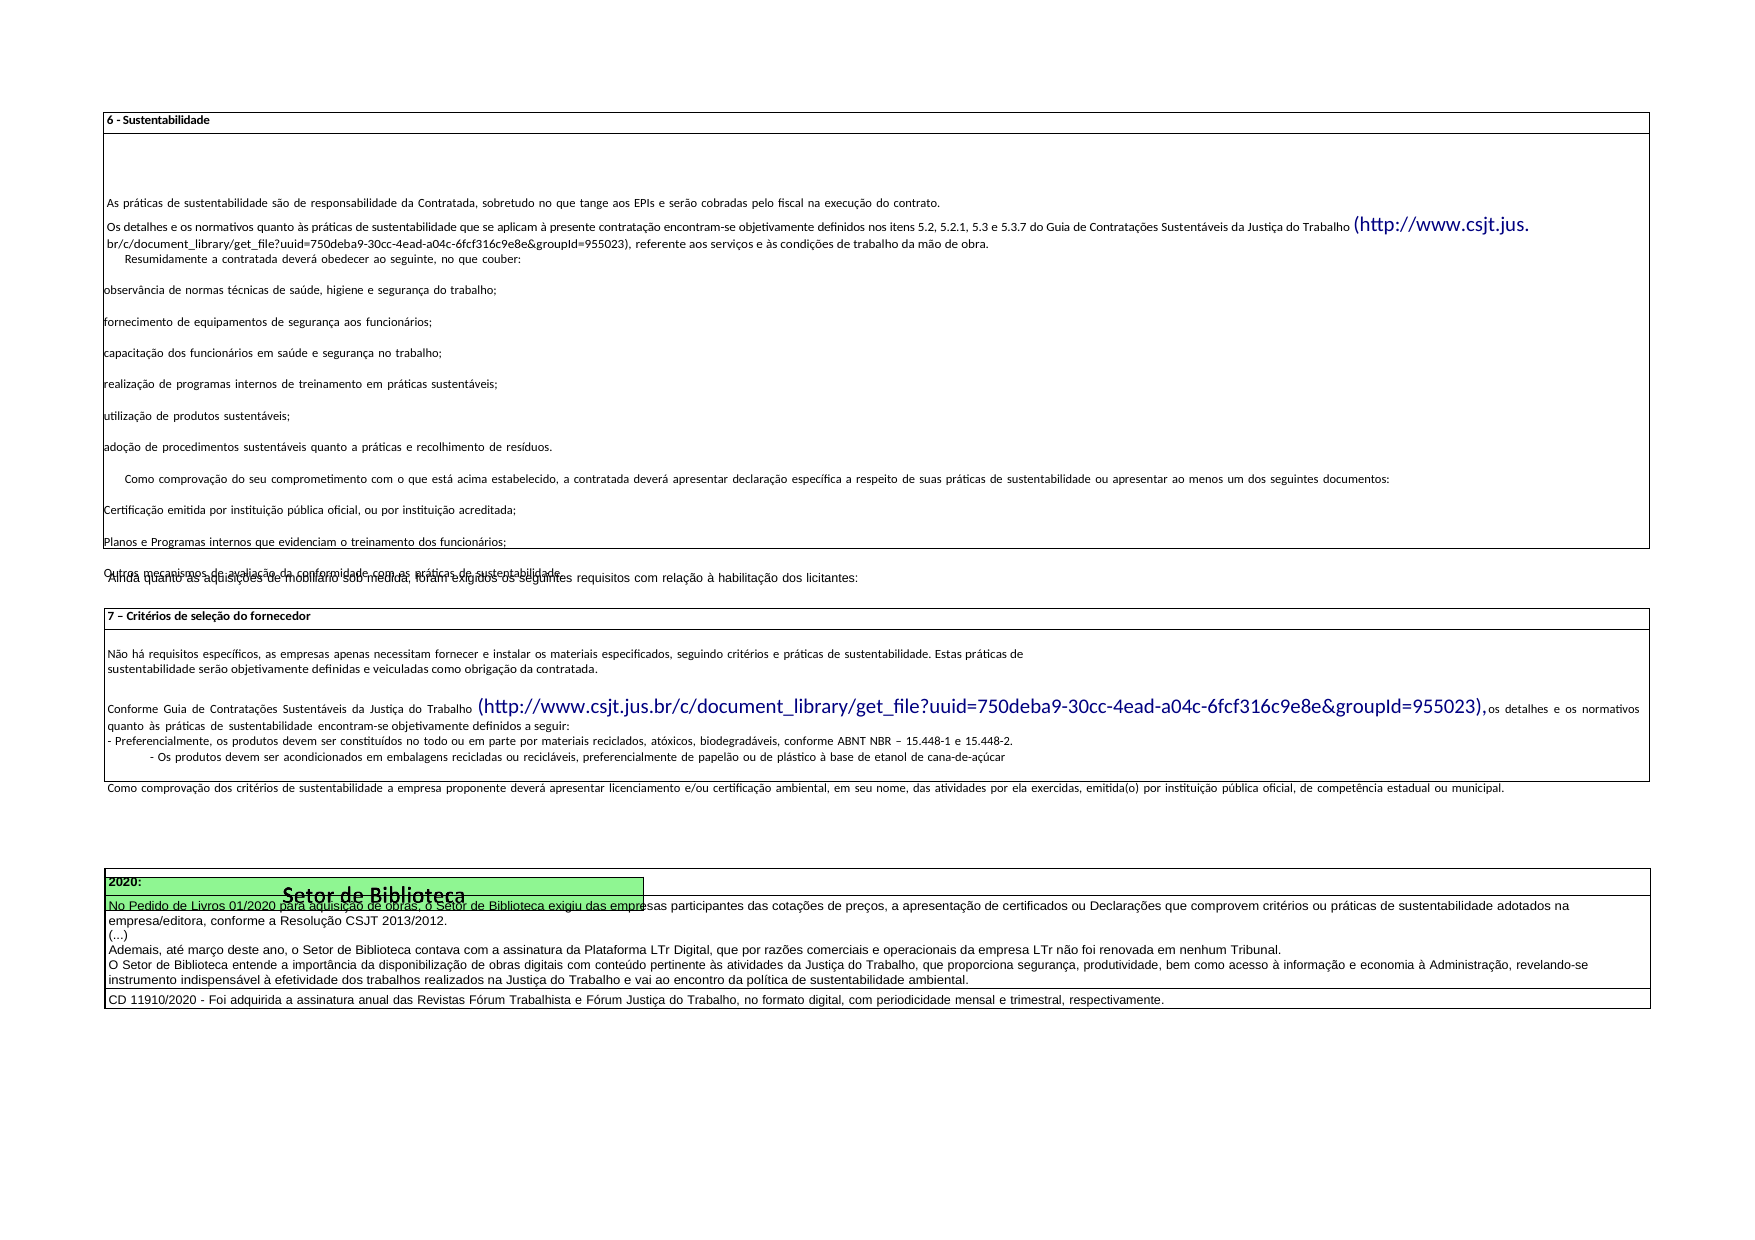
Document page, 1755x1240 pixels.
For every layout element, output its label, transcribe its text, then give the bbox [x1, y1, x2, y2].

table_header 2020: [106, 869, 1650, 895]
text Ainda quanto às aquisições de mobiliário sob medida, foram exigidos os seguintes requisitos com relação à habilitação dos licitantes: [216, 571, 1662, 585]
table_cell CD 11910/2020 - Foi adquirida a assinatura anual das Revistas Fórum Trabalhista e Fórum Justiça do Trabalho, no formato digital, com periodicidade mensal e trimestral, respectivamente. [106, 989, 1650, 1008]
table_cell No Pedido de Livros 01/2020 para aquisição de obras, o Setor de Biblioteca exigiu das empresas participantes das cotações de preços, a apresentação de certificados ou Declarações que comprovem critérios ou práticas de sustentabilidade adotados na empresa/editora, conforme a Resolução CSJT 2013/2012. (...) Ademais, até março deste ano, o Setor de Biblioteca contava com a assinatura da Plataforma LTr Digital, que por razões comerciais e operacionais da empresa LTr não foi renovada em nenhum Tribunal. O Setor de Biblioteca entende a importância da disponibilização de obras digitais com conteúdo pertinente às atividades da Justiça do Trabalho, que proporciona segurança, produtividade, bem como acesso à informação e economia à Administração, revelando-se instrumento indispensável à efetividade dos trabalhos realizados na Justiça do Trabalho e vai ao encontro da política de sustentabilidade ambiental. [106, 896, 1650, 988]
